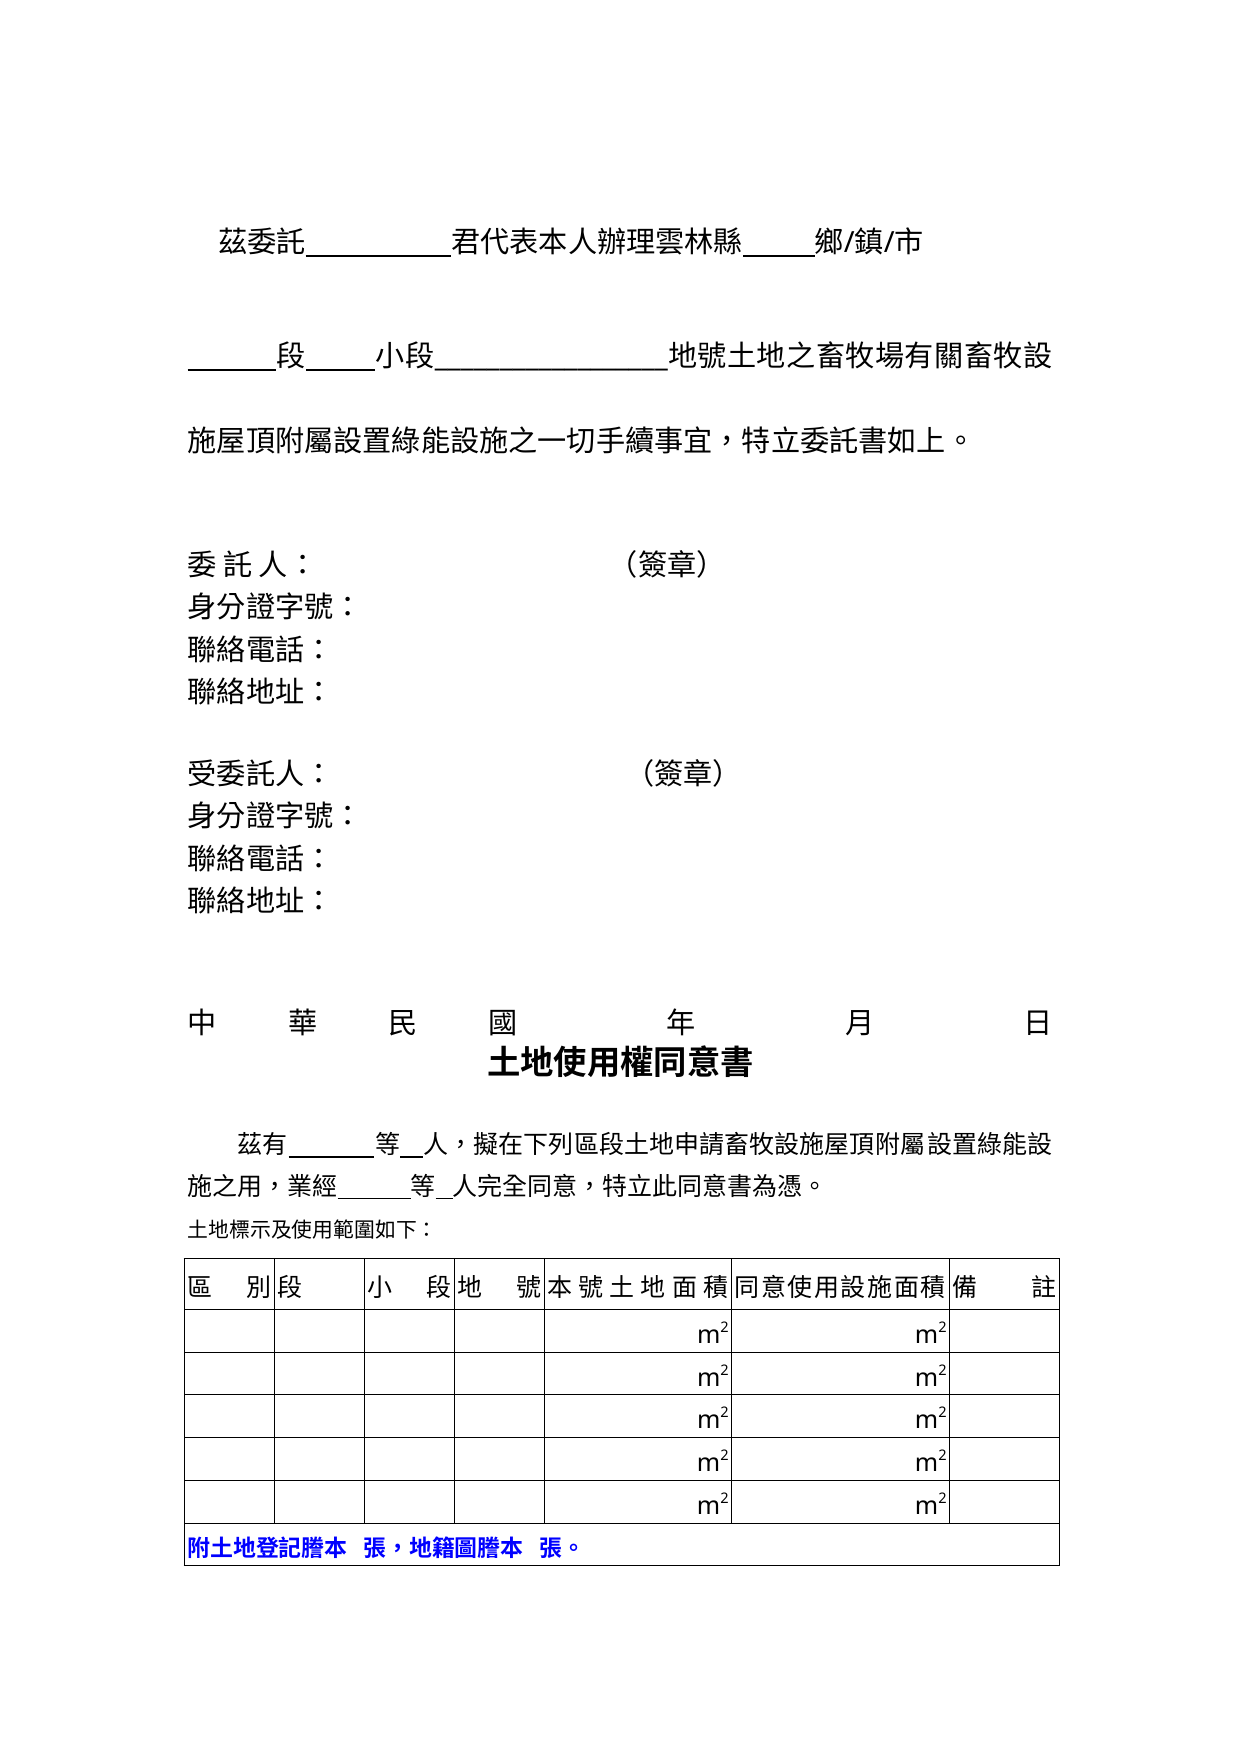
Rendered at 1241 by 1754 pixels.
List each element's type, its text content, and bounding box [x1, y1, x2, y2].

table_cell m2 [732, 1481, 949, 1522]
table_cell [275, 1438, 364, 1480]
table_cell [185, 1481, 274, 1522]
table_cell [950, 1481, 1059, 1522]
table_cell [185, 1310, 274, 1352]
text 茲有 等 人，擬在下列區段土地申請畜牧設施屋頂附屬設置綠能設施之用，業經 等 人完全同意，特立此同意書為憑。 [187, 1121, 1053, 1204]
table_cell [365, 1481, 454, 1522]
table_cell [365, 1438, 454, 1480]
text 段 小段__________________地號土地之畜牧場有關畜牧設施屋頂附屬設置綠能設施之一切手續事宜，特立委託書如上。 [187, 333, 1053, 460]
table_cell [950, 1395, 1059, 1437]
table_cell [275, 1353, 364, 1394]
text 身分證字號： [187, 793, 1053, 835]
text 委 託 人： （簽章） [187, 542, 1053, 584]
table_cell [365, 1310, 454, 1352]
text 受委託人： （簽章） [187, 751, 1053, 793]
table_cell [275, 1310, 364, 1352]
table_cell [365, 1395, 454, 1437]
text 茲委託 君代表本人辦理雲林縣 鄉/鎮/市 [187, 219, 1053, 261]
table_cell [455, 1310, 544, 1352]
text 身分證字號： [187, 584, 1053, 626]
table_cell [950, 1438, 1059, 1480]
table_header 備註 [950, 1259, 1059, 1309]
text 聯絡電話： [187, 835, 1053, 877]
table_header 地號 [455, 1259, 544, 1309]
table_cell m2 [545, 1438, 731, 1480]
table_cell m2 [732, 1310, 949, 1352]
table_cell [275, 1481, 364, 1522]
table_cell [455, 1395, 544, 1437]
text 土地使用權同意書 [187, 1041, 1053, 1083]
table_cell m2 [545, 1481, 731, 1522]
text 中華民國 年 月 日 [187, 999, 1053, 1041]
text 聯絡地址： [187, 669, 1053, 711]
table_header 本號土地面積 [545, 1259, 731, 1309]
table_cell [185, 1353, 274, 1394]
table_cell m2 [545, 1310, 731, 1352]
table_cell [950, 1353, 1059, 1394]
table_cell m2 [545, 1395, 731, 1437]
table_cell [275, 1395, 364, 1437]
table_cell [185, 1395, 274, 1437]
table_header 同意使用設施面積 [732, 1259, 949, 1309]
table_header 小段 [365, 1259, 454, 1309]
table_cell m2 [545, 1353, 731, 1394]
table_cell 附土地登記謄本 張，地籍圖謄本 張。 [185, 1524, 1059, 1565]
text 土地標示及使用範圍如下： [187, 1204, 1053, 1246]
table_cell [455, 1481, 544, 1522]
table_cell m2 [732, 1438, 949, 1480]
text 聯絡地址： [187, 877, 1053, 920]
table_header 區別 [185, 1259, 274, 1309]
table_cell [365, 1353, 454, 1394]
table_cell [455, 1353, 544, 1394]
table_cell m2 [732, 1353, 949, 1394]
table_cell [950, 1310, 1059, 1352]
table_header 段 [275, 1259, 364, 1309]
table_cell [185, 1438, 274, 1480]
text 聯絡電話： [187, 626, 1053, 669]
table_cell [455, 1438, 544, 1480]
table_cell m2 [732, 1395, 949, 1437]
